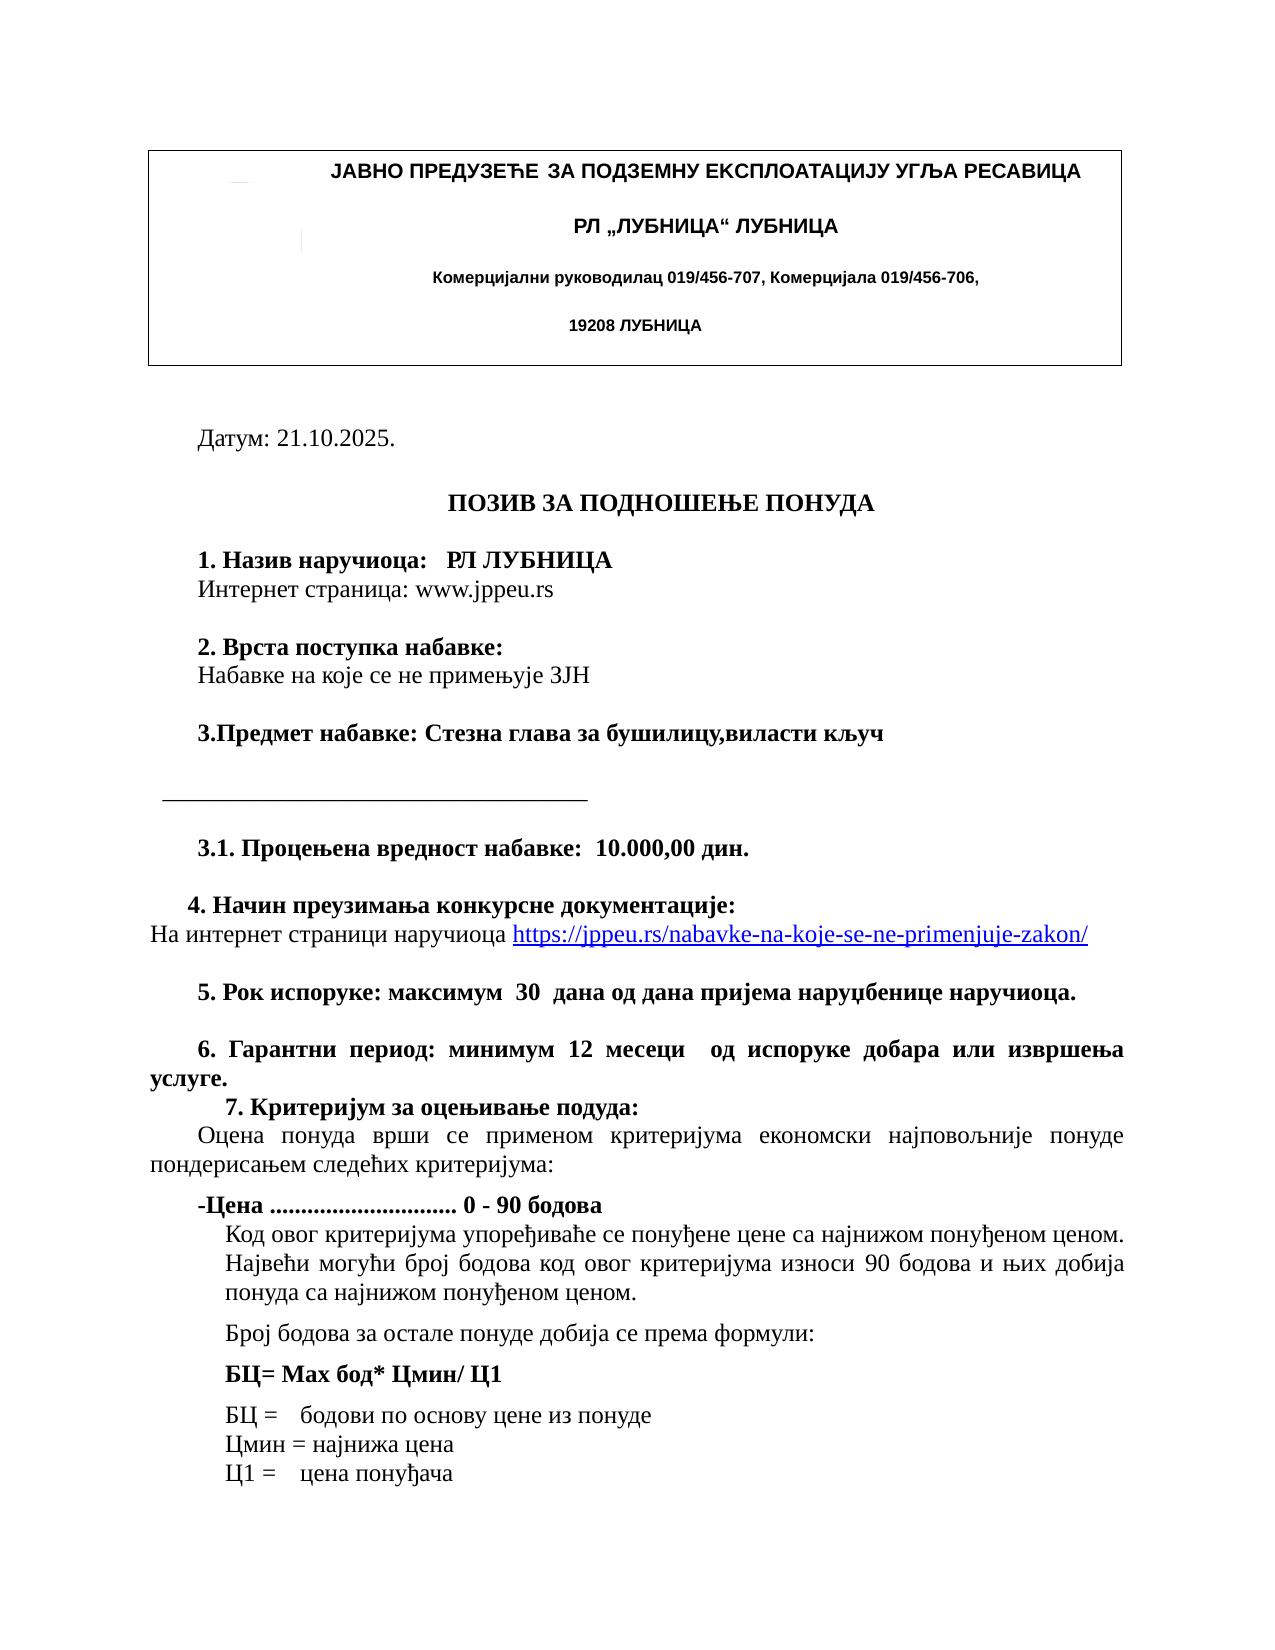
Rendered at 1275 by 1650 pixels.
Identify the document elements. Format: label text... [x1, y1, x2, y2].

text Цмин = најнижа цена [225, 1429, 1125, 1458]
text БЦ = бодови по основу цене из понуде [225, 1401, 1125, 1429]
text БЦ= Маx бод* Цмин/ Ц1 [225, 1359, 1125, 1388]
text 2. Врста поступка набавке: [150, 632, 1125, 661]
text Код овог критеријума упоређиваће се понуђене цене са најнижом понуђеном ценом. Највећи могући број бодова код овог критеријума износи 90 бодова и њих добија понуда са најнижом понуђеном ценом. [225, 1219, 1125, 1306]
table_header ЈАВНО ПРЕДУЗЕЋЕ ЗА ПОДЗЕМНУ EKСПЛОАТАЦИЈУ УГЉА РЕСАВИЦА РЛ „ЛУБНИЦА“ ЛУБНИЦА Комерцијални руководилац 019/456-707, Комерцијала 019/456-706, 19208 ЛУБНИЦА [149, 151, 1121, 365]
text Ц1 = цена понуђача [225, 1458, 1125, 1487]
text Број бодова за остале понуде добија се према формули: [225, 1318, 1125, 1347]
text 1. Назив наручиоца: РЛ ЛУБНИЦА [150, 546, 1125, 574]
text 3.Предмет набавке: Стезна глава за бушилицу,виласти кључ [150, 718, 1125, 747]
text На интернет страници наручиоца https://jppeu.rs/nabavke-na-koje-se-ne-primenjuje-zakon/ [150, 919, 1125, 948]
text Набавке на које се не примењује ЗЈН [150, 661, 1125, 689]
text 3.1. Процењена вредност набавке: 10.000,00 дин. [150, 833, 1125, 862]
text 4. Начин преузимања конкурсне документације: [150, 891, 1125, 919]
text Оцена понуда врши се применом критеријума економски најповољније понуде пондерисањем следећих критеријума: [150, 1121, 1125, 1178]
text Датум: 21.10.2025. [150, 423, 1125, 452]
text Интернет страница: www.jppeu.rs [150, 574, 1125, 603]
text -Цена .............................. 0 - 90 бодова [150, 1191, 1125, 1219]
text 5. Рок испоруке: максимум 30 дана од дана пријема наруџбенице наручиоца. [150, 977, 1125, 1006]
text ПОЗИВ ЗА ПОДНОШЕЊЕ ПОНУДА [150, 488, 1125, 517]
text 6. Гарантни период: минимум 12 месеци од испоруке добара или извршења услуге. [150, 1034, 1125, 1092]
text 7. Критеријум за оцењивање подуда: [150, 1092, 1125, 1121]
text __________________________________ [150, 776, 1125, 804]
